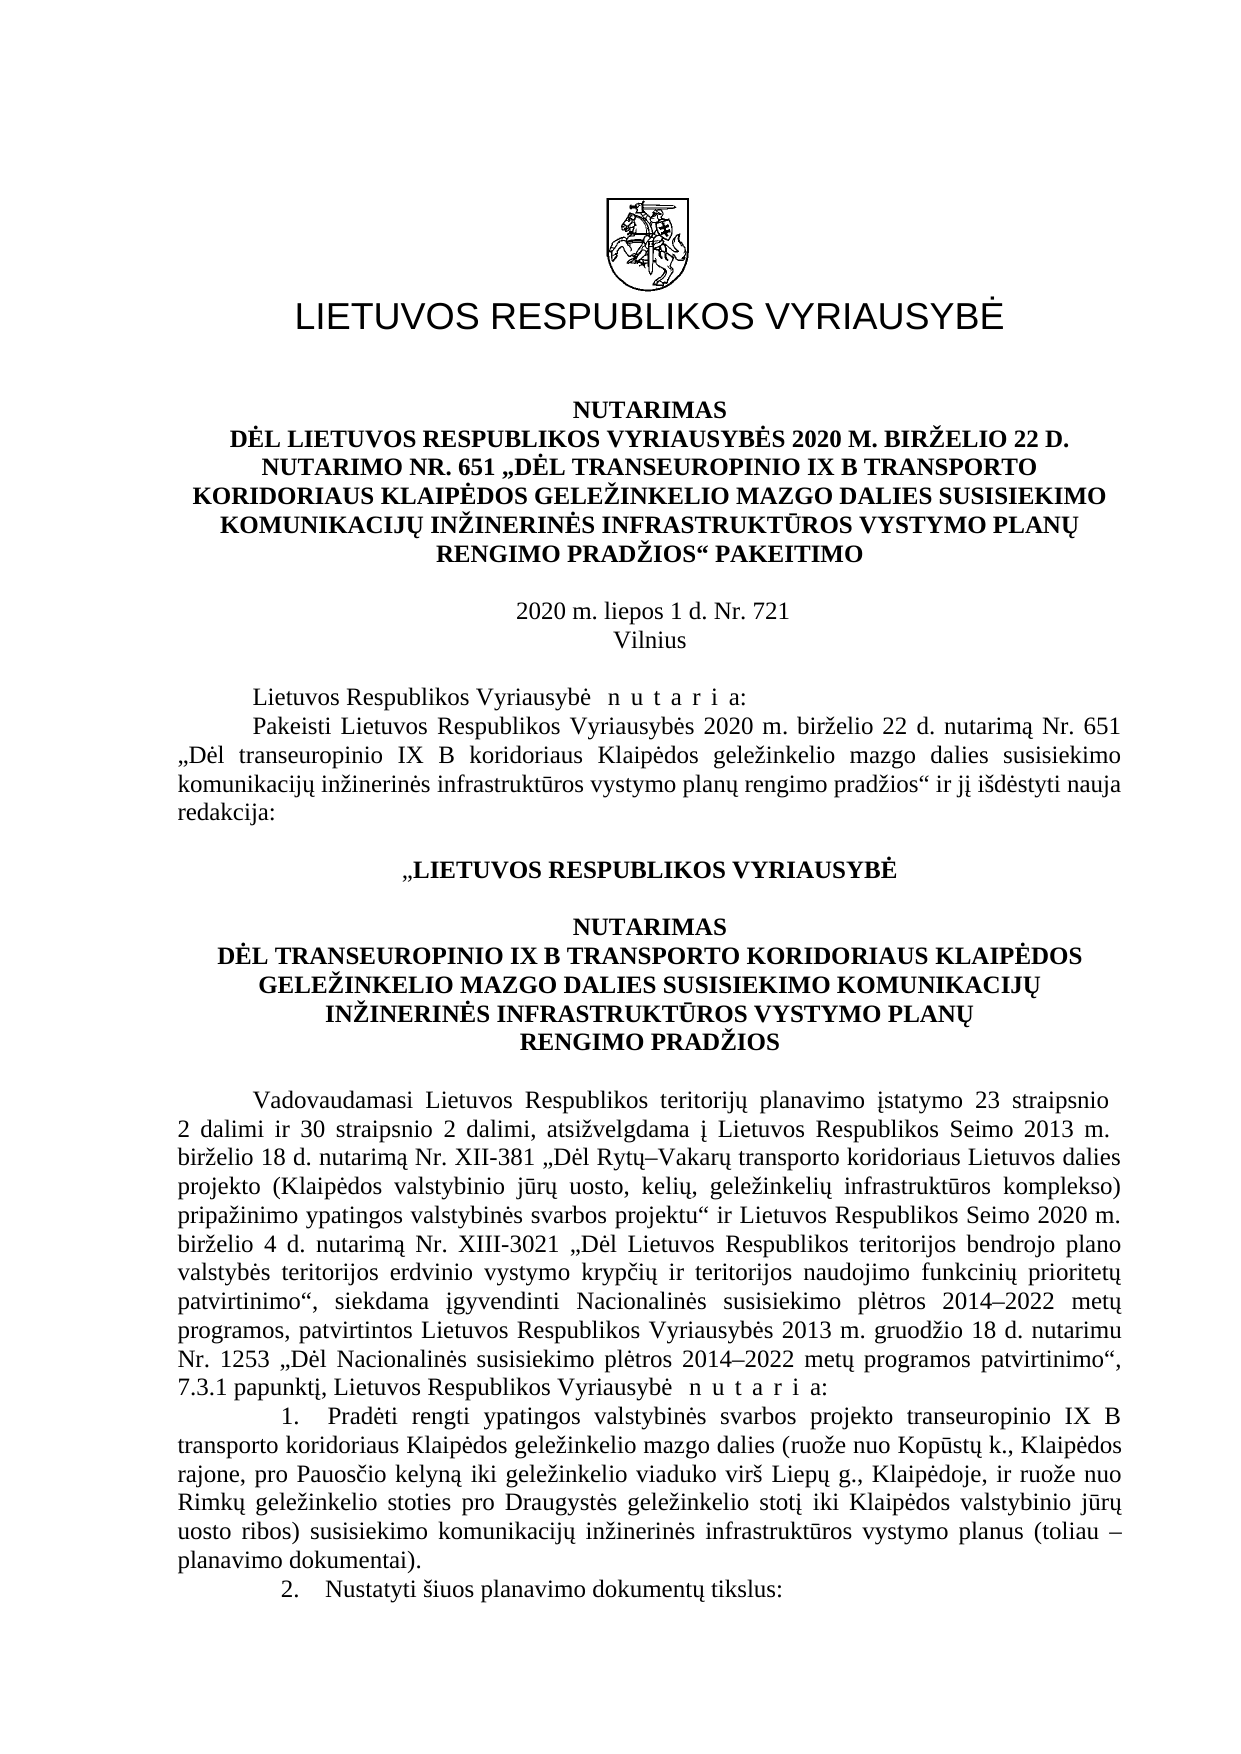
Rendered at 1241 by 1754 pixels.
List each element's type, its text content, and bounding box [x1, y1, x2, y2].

text NUTARIMAS [177, 912, 1122, 941]
text 2020 m. liepos 1 d. Nr. 721 [177, 596, 1122, 625]
text Vadovaudamasi Lietuvos Respublikos teritorijų planavimo įstatymo 23 straipsnio 2 dalimi ir 30 straipsnio 2 dalimi, atsižvelgdama į Lietuvos Respublikos Seimo 2013 m. birželio 18 d. nutarimą Nr. XII-381 „Dėl Rytų–Vakarų transporto koridoriaus Lietuvos dalies projekto (Klaipėdos valstybinio jūrų uosto, kelių, geležinkelių infrastruktūros komplekso) pripažinimo ypatingos valstybinės svarbos projektu“ ir Lietuvos Respublikos Seimo 2020 m. birželio 4 d. nutarimą Nr. XIII-3021 „Dėl Lietuvos Respublikos teritorijos bendrojo plano valstybės teritorijos erdvinio vystymo krypčių ir teritorijos naudojimo funkcinių prioritetų patvirtinimo“, siekdama įgyvendinti Nacionalinės susisiekimo plėtros 2014–2022 metų programos, patvirtintos Lietuvos Respublikos Vyriausybės 2013 m. gruodžio 18 d. nutarimu Nr. 1253 „Dėl Nacionalinės susisiekimo plėtros 2014–2022 metų programos patvirtinimo“, 7.3.1 papunktį, Lietuvos Respublikos Vyriausybė nutaria: [177, 1085, 1122, 1401]
text 1. Pradėti rengti ypatingos valstybinės svarbos projekto transeuropinio IX B transporto koridoriaus Klaipėdos geležinkelio mazgo dalies (ruože nuo Kopūstų k., Klaipėdos rajone, pro Pauosčio kelyną iki geležinkelio viaduko virš Liepų g., Klaipėdoje, ir ruože nuo Rimkų geležinkelio stoties pro Draugystės geležinkelio stotį iki Klaipėdos valstybinio jūrų uosto ribos) susisiekimo komunikacijų inžinerinės infrastruktūros vystymo planus (toliau – planavimo dokumentai). [177, 1401, 1122, 1574]
text „LIETUVOS RESPUBLIKOS VYRIAUSYBĖ [177, 855, 1122, 884]
text DĖL TRANSEUROPINIO IX B TRANSPORTO KORIDORIAUS KLAIPĖDOS GELEŽINKELIO MAZGO DALIES SUSISIEKIMO KOMUNIKACIJŲ INŽINERINĖS INFRASTRUKTŪROS VYSTYMO PLANŲ [177, 941, 1122, 1027]
text 2. Nustatyti šiuos planavimo dokumentų tikslus: [177, 1574, 1122, 1602]
text RENGIMO PRADŽIOS“ PAKEITIMO [177, 539, 1122, 567]
text DĖL LIETUVOS RESPUBLIKOS VYRIAUSYBĖS 2020 M. BIRŽELIO 22 D. NUTARIMO nR. 651 „dĖL TRANSEUROPINIO IX B TRANSPORTO KORIDORIAUS KLAIPĖDOS GELEŽINKELIO MAZGO DALIES SUSISIEKIMO KOMUNIKACIJŲ INŽINERINĖS INFRASTRUKTŪROS VYSTYMO PLANŲ [177, 424, 1122, 539]
text Pakeisti Lietuvos Respublikos Vyriausybės 2020 m. birželio 22 d. nutarimą Nr. 651 „Dėl transeuropinio IX B koridoriaus Klaipėdos geležinkelio mazgo dalies susisiekimo komunikacijų inžinerinės infrastruktūros vystymo planų rengimo pradžios“ ir jį išdėstyti nauja redakcija: [177, 711, 1122, 826]
text Lietuvos Respublikos Vyriausybė nutaria: [177, 682, 1122, 711]
text NUTARIMAS [177, 395, 1122, 424]
text RENGIMO PRADŽIOS [177, 1027, 1122, 1056]
text LIETUVOS RESPUBLIKOS VYRIAUSYBĖ [177, 294, 1122, 337]
text Vilnius [177, 625, 1122, 654]
